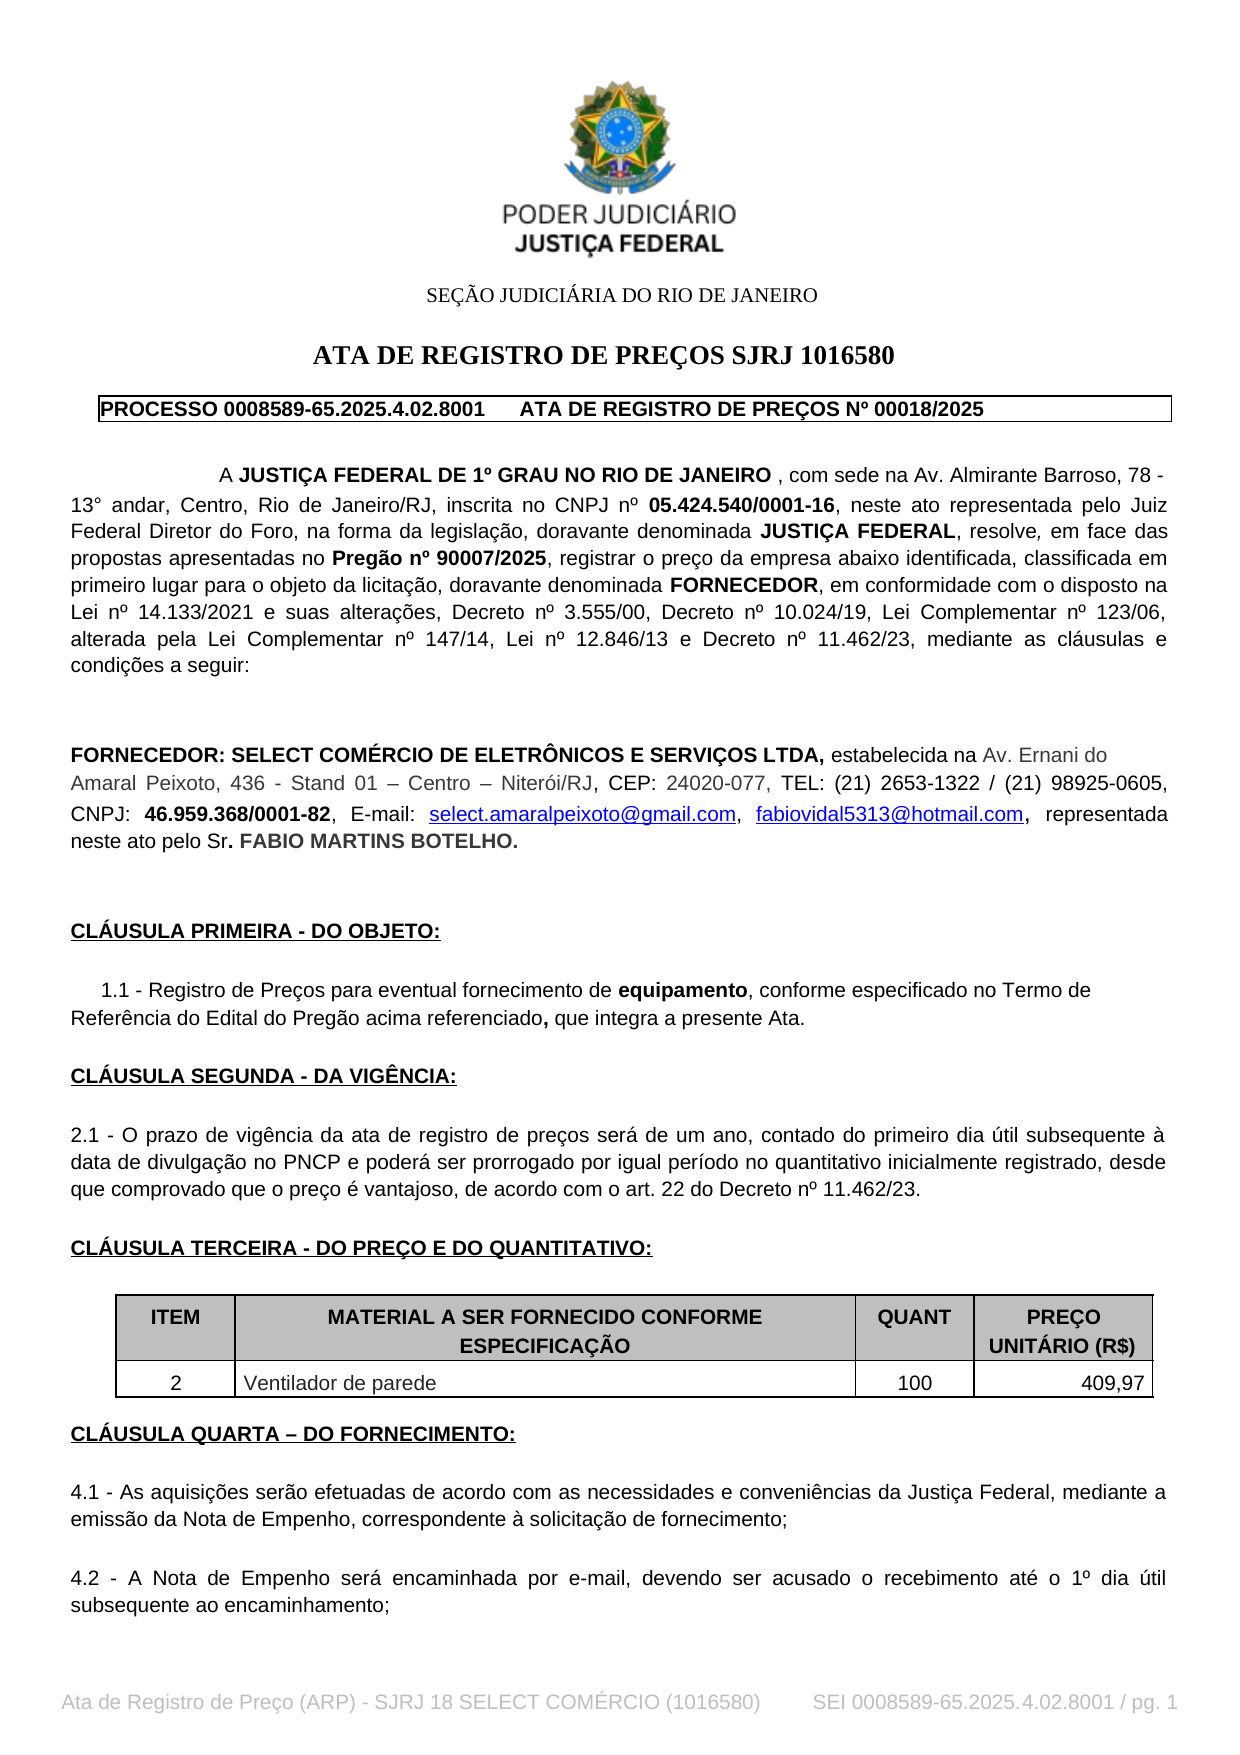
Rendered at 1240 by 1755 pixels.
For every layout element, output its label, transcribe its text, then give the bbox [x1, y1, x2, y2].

text FORNECEDOR: SELECT COMÉRCIO DE ELETRÔNICOS E SERVIÇOS LTDA, estabelecida na Av. Ernani do [70, 743, 1172, 767]
text CLÁUSULA SEGUNDA - DA VIGÊNCIA: [70, 1064, 1172, 1088]
subtitle ATA DE REGISTRO DE PREÇOS SJRJ 1016580 [72, 339, 1149, 370]
table_header MATERIAL A SER FORNECIDO CONFORME ESPECIFICAÇÃO [236, 1296, 855, 1360]
text 4.1 - As aquisições serão efetuadas de acordo com as necessidades e conveniências da Justiça Federal, mediante a emissão da Nota de Empenho, correspondente à solicitação de fornecimento; [70, 1480, 1168, 1531]
table_cell 100 [856, 1361, 973, 1396]
text A JUSTIÇA FEDERAL DE 1º GRAU NO RIO DE JANEIRO , com sede na Av. Almirante Barroso, 78 - [72, 463, 1164, 487]
text CLÁUSULA TERCEIRA - DO PREÇO E DO QUANTITATIVO: [70, 1235, 1172, 1259]
table_cell Ventilador de parede [236, 1361, 855, 1396]
text CLÁUSULA QUARTA – DO FORNECIMENTO: [70, 1421, 1172, 1445]
table_header PREÇO UNITÁRIO (R$) [975, 1296, 1152, 1360]
table_header ITEM [117, 1296, 234, 1360]
text Referência do Edital do Pregão acima referenciado, que integra a presente Ata. [70, 1006, 1168, 1029]
text PROCESSO 0008589-65.2025.4.02.8001 ATA DE REGISTRO DE PREÇOS Nº 00018/2025 [100, 397, 1171, 421]
text SEÇÃO JUDICIÁRIA DO RIO DE JANEIRO [72, 283, 1172, 307]
text 13° andar, Centro, Rio de Janeiro/RJ, inscrita no CNPJ nº 05.424.540/0001-16, neste ato representada pelo Juiz Federal Diretor do Foro, na forma da legislação, doravante denominada JUSTIÇA FEDERAL, resolve, em face das propostas apresentadas no Pregão nº 90007/2025, registrar o preço da empresa abaixo identificada, classificada em primeiro lugar para o objeto da licitação, doravante denominada FORNECEDOR, em conformidade com o disposto na Lei nº 14.133/2021 e suas alterações, Decreto nº 3.555/00, Decreto nº 10.024/19, Lei Complementar nº 123/06, alterada pela Lei Complementar nº 147/14, Lei nº 12.846/13 e Decreto nº 11.462/23, mediante as cláusulas e condições a seguir: [70, 492, 1168, 677]
table_cell 409,97 [975, 1361, 1152, 1396]
text 1.1 - Registro de Preços para eventual fornecimento de equipamento, conforme especificado no Termo de [101, 978, 1168, 1002]
table_cell 2 [117, 1361, 234, 1396]
text Amaral Peixoto, 436 - Stand 01 – Centro – Niterói/RJ, CEP: 24020-077, TEL: (21) 2653-1322 / (21) 98925-0605, CNPJ: 46.959.368/0001-82, E-mail: select.amaralpeixoto@gmail.com, fabiovidal5313@hotmail.com, representada neste ato pelo Sr. FABIO MARTINS BOTELHO. [70, 770, 1168, 853]
text CLÁUSULA PRIMEIRA - DO OBJETO: [70, 919, 1172, 943]
table_header QUANT [856, 1296, 973, 1360]
text 2.1 - O prazo de vigência da ata de registro de preços será de um ano, contado do primeiro dia útil subsequente à data de divulgação no PNCP e poderá ser prorrogado por igual período no quantitativo inicialmente registrado, desde que comprovado que o preço é vantajoso, de acordo com o art. 22 do Decreto nº 11.462/23. [70, 1123, 1168, 1201]
text 4.2 - A Nota de Empenho será encaminhada por e-mail, devendo ser acusado o recebimento até o 1º dia útil subsequente ao encaminhamento; [70, 1566, 1168, 1617]
